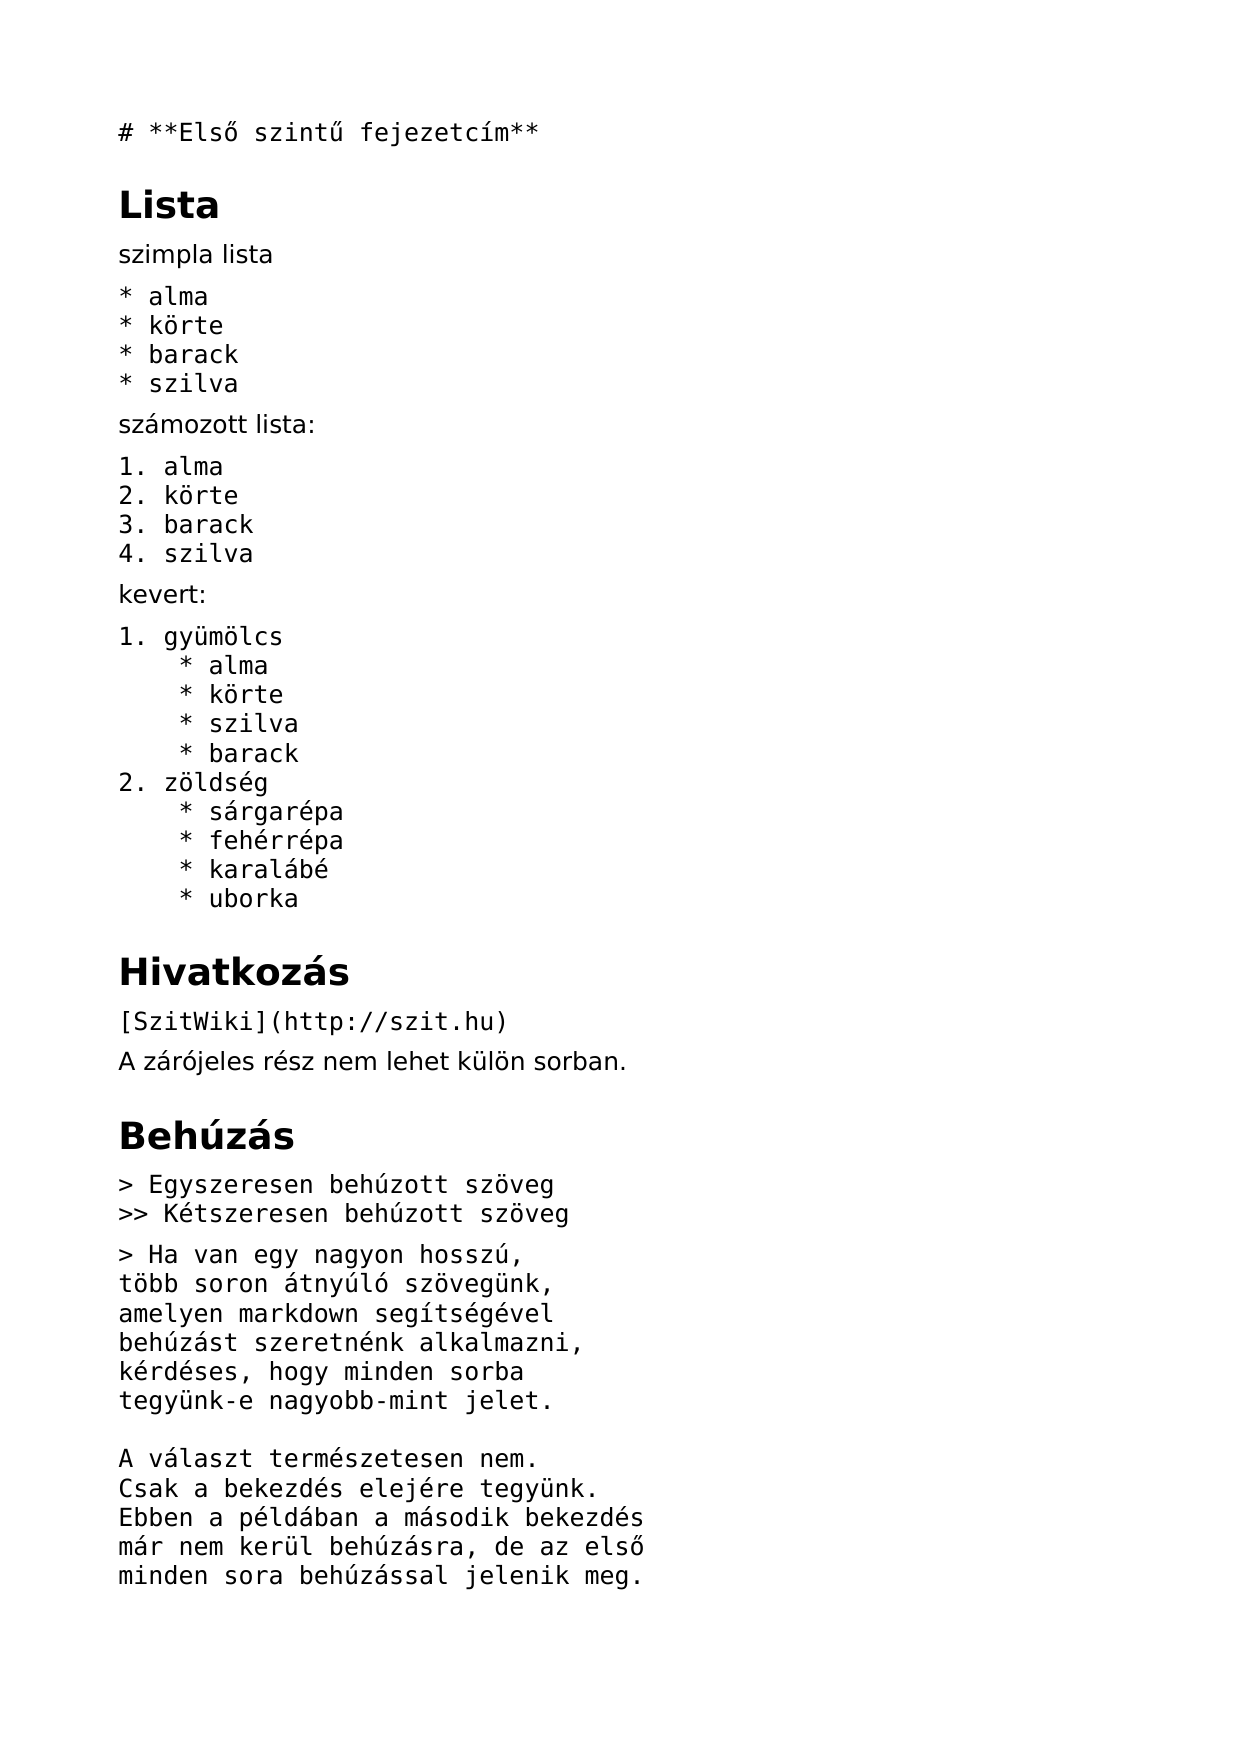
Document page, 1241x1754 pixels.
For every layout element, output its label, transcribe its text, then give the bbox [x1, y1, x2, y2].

text * alma * körte * barack * szilva [118, 282, 1122, 398]
text kevert: [118, 580, 1122, 609]
text # **Első szintű fejezetcím** [118, 118, 1122, 147]
subtitle Lista [118, 184, 1122, 228]
subtitle Behúzás [118, 1114, 1122, 1158]
text szimpla lista [118, 240, 1122, 269]
text [SzitWiki](http://szit.hu) [118, 1007, 1122, 1036]
text 1. gyümölcs * alma * körte * szilva * barack 2. zöldség * sárgarépa * fehérrépa * karalábé * uborka [118, 622, 1122, 914]
subtitle Hivatkozás [118, 951, 1122, 994]
text A zárójeles rész nem lehet külön sorban. [118, 1048, 1122, 1077]
text > Egyszeresen behúzott szöveg >> Kétszeresen behúzott szöveg [118, 1170, 1122, 1229]
text > Ha van egy nagyon hosszú, több soron átnyúló szövegünk, amelyen markdown segítségével behúzást szeretnénk alkalmazni, kérdéses, hogy minden sorba tegyünk-e nagyobb-mint jelet. A választ természetesen nem. Csak a bekezdés elejére tegyünk. Ebben a példában a második bekezdés már nem kerül behúzásra, de az első minden sora behúzással jelenik meg. [118, 1241, 1122, 1591]
text számozott lista: [118, 410, 1122, 439]
text 1. alma 2. körte 3. barack 4. szilva [118, 452, 1122, 569]
